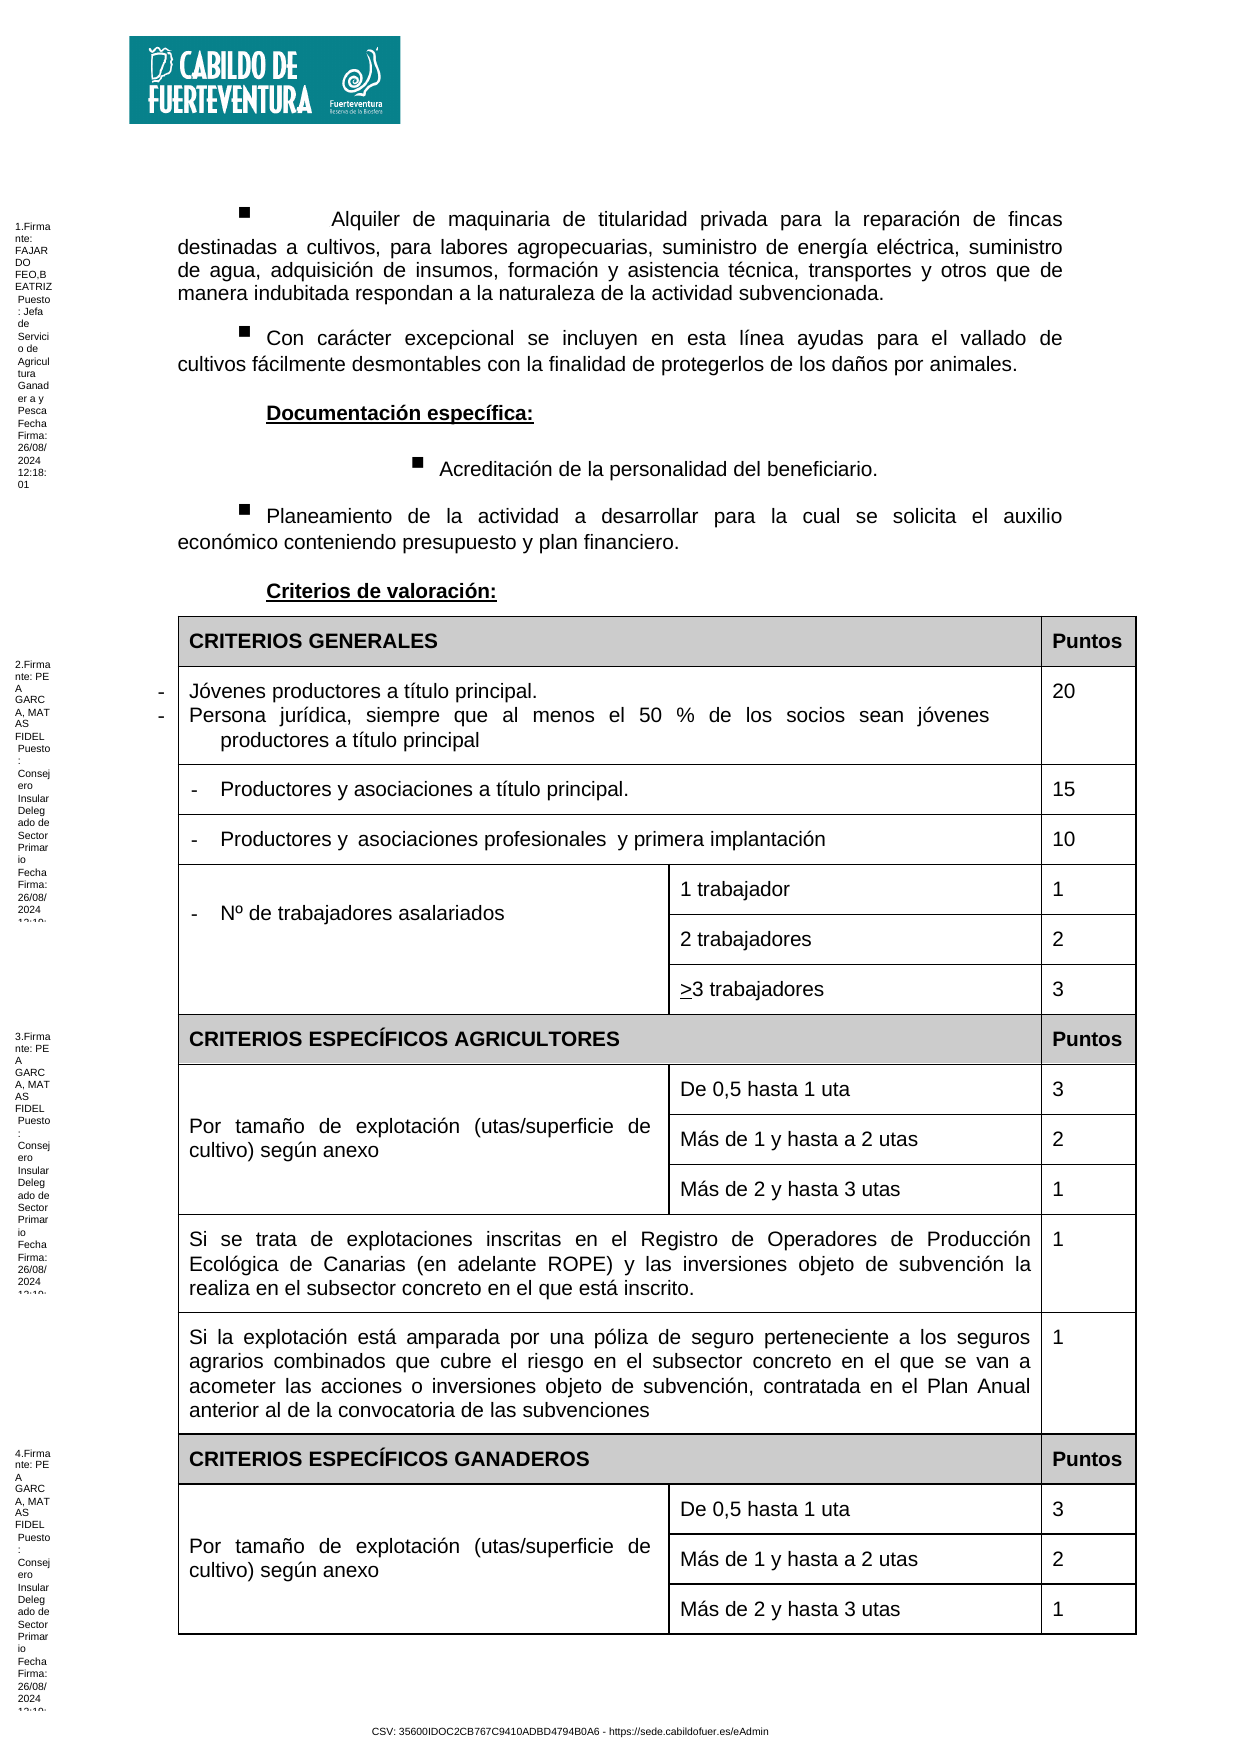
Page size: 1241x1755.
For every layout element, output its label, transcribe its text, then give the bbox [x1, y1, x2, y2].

list Alquiler de maquinaria de titularidad privada para la reparación de fincas destinadas a cultivos, para labores agropecuarias, suministro de energía eléctrica, suministro de agua, adquisición de insumos, formación y asistencia técnica, transportes y otros que de manera indubitada respondan a la naturaleza de la actividad subvencionada. [148, 187, 1063, 305]
table_cell Más de 2 y hasta 3 utas [670, 1165, 1041, 1213]
text Puesto: Consejero Insular Delegado de Sector Primario Fecha Firma: 26/08/2024 12:19:35 [18, 1532, 51, 1710]
list Con carácter excepcional se incluyen en esta línea ayudas para el vallado de cultivos fácilmente desmontables con la finalidad de protegerlos de los daños por animales. [148, 310, 1063, 376]
table_cell 2 [1042, 1115, 1135, 1163]
table_header CRITERIOS GENERALES [179, 617, 1041, 666]
table_cell Si la explotación está amparada por una póliza de seguro perteneciente a los seguros agrarios combinados que cubre el riesgo en el subsector concreto en el que se van a acometer las acciones o inversiones objeto de subvención, contratada en el Plan Anual anterior al de la convocatoria de las subvenciones [179, 1313, 1041, 1433]
table_cell 1 [1042, 865, 1135, 913]
text 4.Firmante: PE A GARC A, MAT AS FIDEL [15, 1447, 52, 1531]
subtitle Documentación específica: [266, 401, 1241, 425]
table_cell 3 [1042, 965, 1135, 1013]
table_cell 2 [1042, 1535, 1135, 1583]
table_cell 1 [1042, 1585, 1135, 1633]
list [13, 221, 52, 499]
table_cell De 0,5 hasta 1 uta [670, 1485, 1041, 1533]
table_cell 3 [1042, 1065, 1135, 1113]
table_cell 20 [1042, 667, 1135, 763]
table_cell Si se trata de explotaciones inscritas en el Registro de Operadores de Producción Ecológica de Canarias (en adelante ROPE) y las inversiones objeto de subvención la realiza en el subsector concreto en el que está inscrito. [179, 1215, 1041, 1312]
table_cell CRITERIOS ESPECÍFICOS AGRICULTORES [179, 1015, 1041, 1063]
table_cell Por tamaño de explotación (utas/superficie de cultivo) según anexo [179, 1065, 668, 1213]
text Puesto: Consejero Insular Delegado de Sector Primario Fecha Firma: 26/08/2024 12:19:29 [18, 1115, 51, 1294]
table_cell CRITERIOS ESPECÍFICOS GANADEROS [179, 1435, 1041, 1483]
subtitle [13, 658, 52, 921]
table_cell - Productores y asociaciones profesionales y primera implantación [179, 815, 1041, 863]
table_cell 1 [1042, 1165, 1135, 1213]
table_cell De 0,5 hasta 1 uta [670, 1065, 1041, 1113]
table_cell Puntos [1042, 1015, 1135, 1063]
table_cell 2 trabajadores [670, 915, 1041, 963]
table_cell Jóvenes productores a título principal. Persona jurídica, siempre que al menos el 50 % de los socios sean jóvenes productores a título principal [179, 667, 1041, 763]
table_header Puntos [1042, 617, 1135, 666]
table_cell - Productores y asociaciones a título principal. [179, 765, 1041, 813]
table_cell >3 trabajadores [670, 965, 1041, 1013]
table_cell Más de 1 y hasta a 2 utas [670, 1115, 1041, 1163]
table_cell - Nº de trabajadores asalariados [179, 865, 668, 1013]
table_cell Más de 2 y hasta 3 utas [670, 1585, 1041, 1633]
table_cell 1 [1042, 1215, 1135, 1312]
table_cell 2 [1042, 915, 1135, 963]
table_cell Por tamaño de explotación (utas/superficie de cultivo) según anexo [179, 1485, 668, 1633]
table_cell 15 [1042, 765, 1135, 813]
table_cell Puntos [1042, 1435, 1135, 1483]
subtitle Criterios de valoración: [266, 579, 1241, 603]
table_cell 10 [1042, 815, 1135, 863]
table_cell 3 [1042, 1485, 1135, 1533]
list Puesto: Jefa de Servicio de Agricultura Ganader a y Pesca Fecha Firma: 26/08/2024 12:18:01 [18, 293, 51, 491]
table_cell Más de 1 y hasta a 2 utas [670, 1535, 1041, 1583]
text 2.Firmante: PE A GARC A, MAT AS FIDEL [15, 658, 52, 742]
table_cell 1 [1042, 1313, 1135, 1433]
list Planeamiento de la actividad a desarrollar para la cual se solicita el auxilio económico conteniendo presupuesto y plan financiero. [148, 487, 1063, 553]
list Acreditación de la personalidad del beneficiario. [410, 438, 1241, 486]
table_cell 1 trabajador [670, 865, 1041, 913]
text 3.Firmante: PE A GARC A, MAT AS FIDEL [15, 1031, 52, 1114]
list 1.Firmante: FAJARDO FEO,BEATRIZ [15, 221, 52, 293]
text Puesto: Consejero Insular Delegado de Sector Primario Fecha Firma: 26/08/2024 12:19:19 [18, 743, 51, 921]
